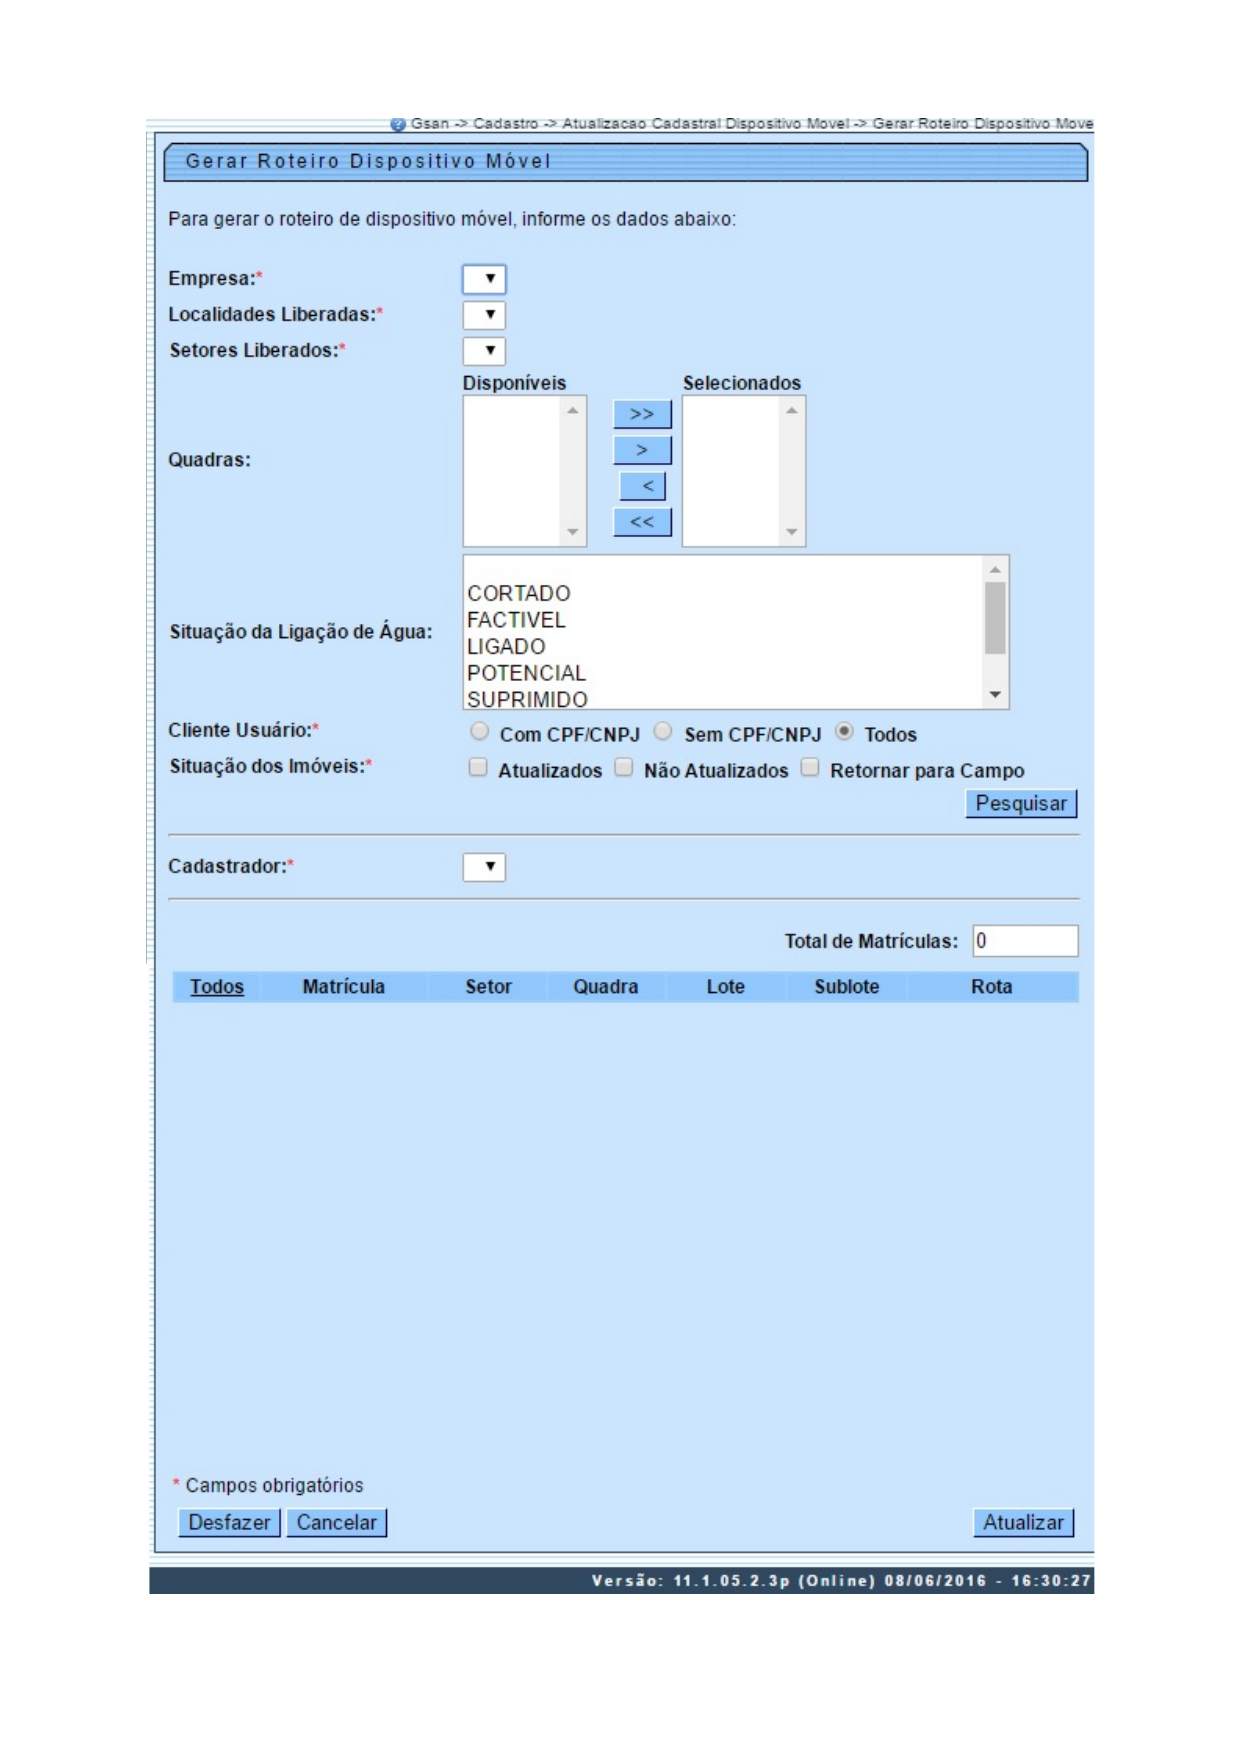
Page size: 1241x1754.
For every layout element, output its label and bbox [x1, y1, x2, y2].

picture [146, 118, 1095, 1594]
